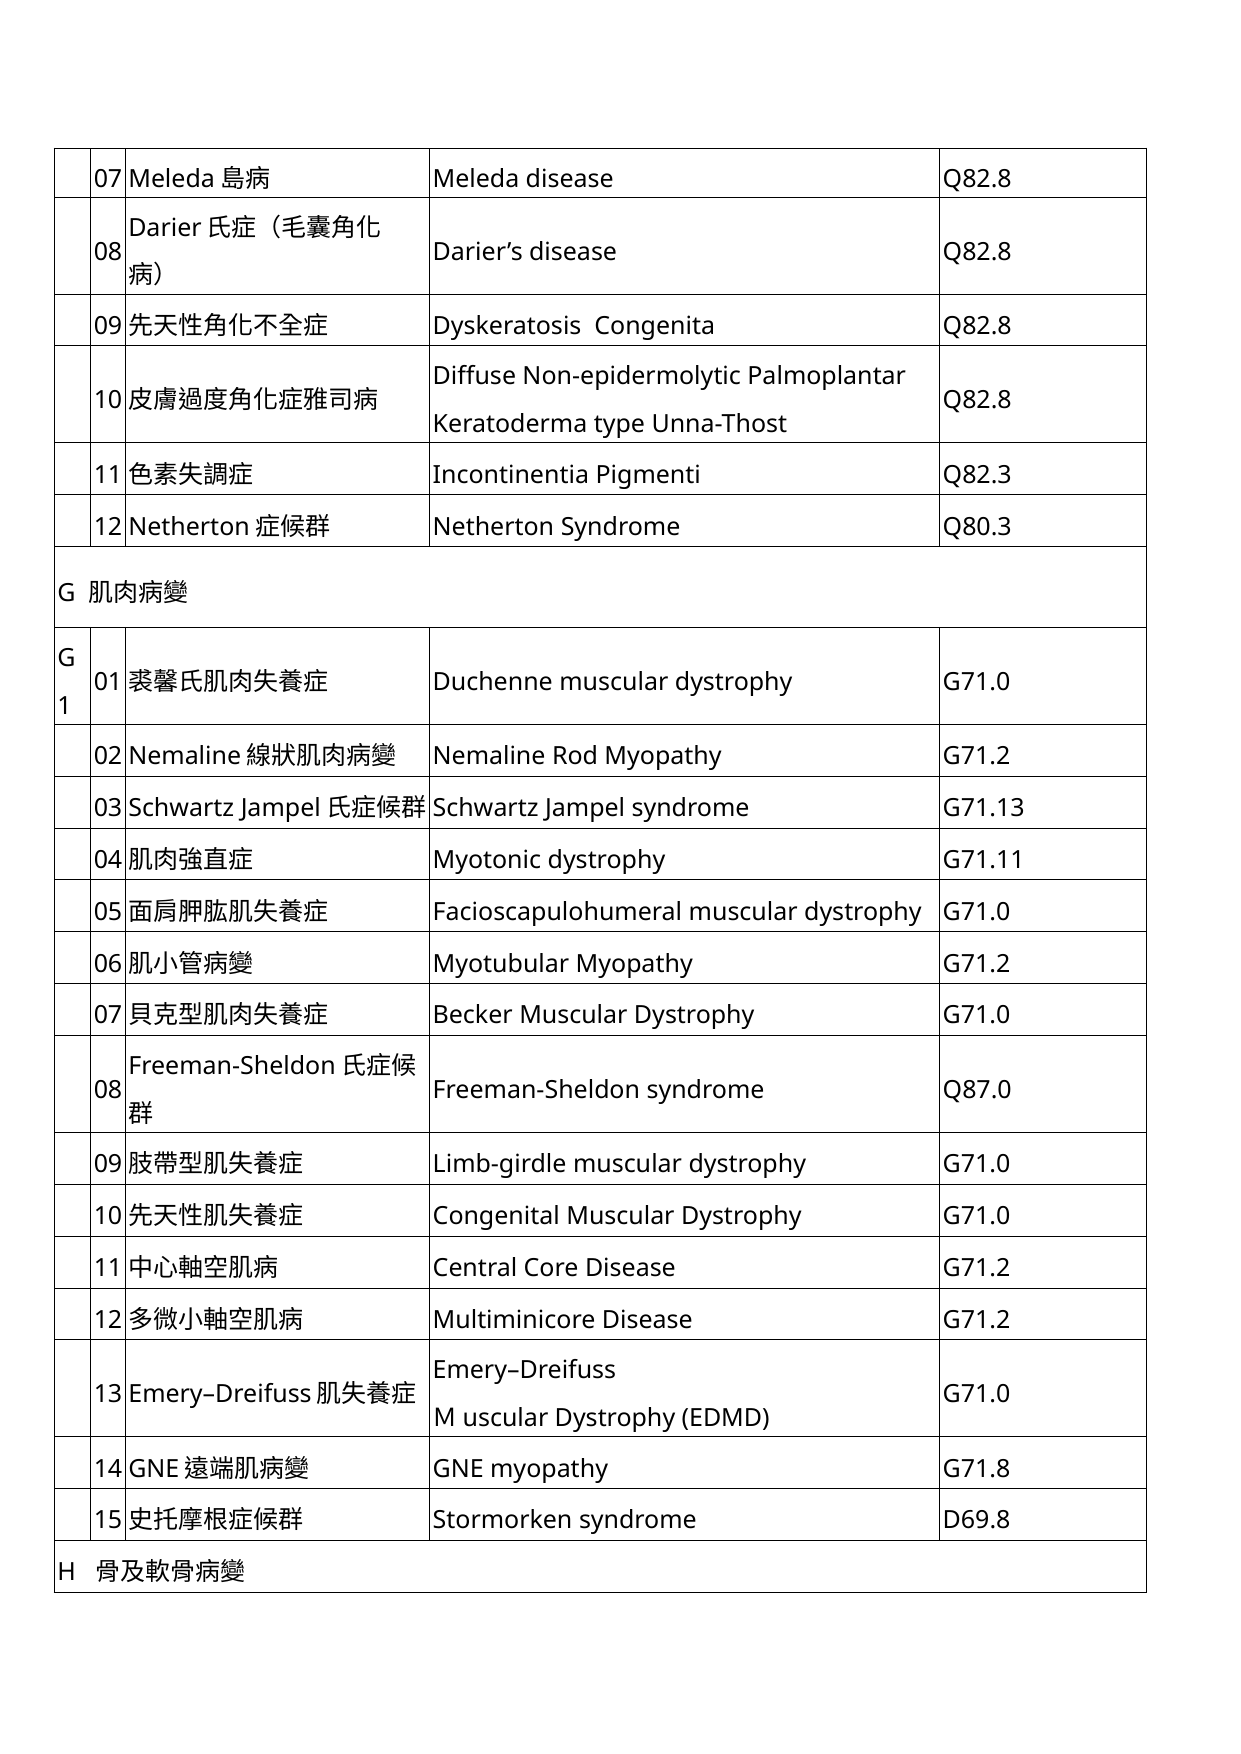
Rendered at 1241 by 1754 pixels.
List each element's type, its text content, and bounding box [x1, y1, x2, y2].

table_cell [55, 829, 90, 879]
table_cell Q87.0 [940, 1036, 1146, 1132]
table_cell GNE myopathy [430, 1437, 939, 1488]
table_cell [55, 149, 90, 197]
table_cell 04 [91, 829, 125, 879]
table_cell Myotonic dystrophy [430, 829, 939, 879]
table_cell G71.2 [940, 932, 1146, 983]
table_cell [55, 777, 90, 827]
table_cell 05 [91, 880, 125, 931]
table_cell [55, 1489, 90, 1540]
table_cell D69.8 [940, 1489, 1146, 1540]
table_cell [55, 346, 90, 442]
table_cell Netherton症候群 [126, 495, 429, 546]
table_cell 肢帶型肌失養症 [126, 1133, 429, 1184]
table_cell Q82.8 [940, 295, 1146, 345]
table_cell [55, 725, 90, 776]
table_cell Darier氏症（毛囊角化病） [126, 198, 429, 293]
table_cell Emery–Dreifuss肌失養症 [126, 1340, 429, 1436]
table_cell Dyskeratosis Congenita [430, 295, 939, 345]
table_cell G71.0 [940, 1340, 1146, 1436]
table_cell 14 [91, 1437, 125, 1488]
table_cell 先天性肌失養症 [126, 1185, 429, 1236]
table_cell Freeman-Sheldon syndrome [430, 1036, 939, 1132]
table_cell 面肩胛肱肌失養症 [126, 880, 429, 931]
table_cell [55, 198, 90, 293]
table_cell [55, 880, 90, 931]
table_cell 史托摩根症候群 [126, 1489, 429, 1540]
table_cell 08 [91, 198, 125, 293]
table_cell G71.11 [940, 829, 1146, 879]
table_cell H 骨及軟骨病變 [55, 1541, 1146, 1592]
table_cell Becker Muscular Dystrophy [430, 984, 939, 1035]
table_cell 裘馨氏肌肉失養症 [126, 628, 429, 724]
table_cell Q82.8 [940, 346, 1146, 442]
table_cell [55, 1437, 90, 1488]
table_cell Q82.8 [940, 149, 1146, 197]
table_cell G71.2 [940, 725, 1146, 776]
table_cell Incontinentia Pigmenti [430, 443, 939, 494]
table_cell 貝克型肌肉失養症 [126, 984, 429, 1035]
table_cell [55, 1237, 90, 1287]
table_cell 肌小管病變 [126, 932, 429, 983]
table_cell Multiminicore Disease [430, 1289, 939, 1339]
table_cell [55, 295, 90, 345]
table_cell GNE遠端肌病變 [126, 1437, 429, 1488]
table_cell G71.8 [940, 1437, 1146, 1488]
table_cell Emery–Dreifuss Ｍuscular Dystrophy (EDMD) [430, 1340, 939, 1436]
table_cell 03 [91, 777, 125, 827]
table_cell G1 [55, 628, 90, 724]
table_cell Meleda disease [430, 149, 939, 197]
table_cell Q82.8 [940, 198, 1146, 293]
table_cell Q80.3 [940, 495, 1146, 546]
table_cell Netherton Syndrome [430, 495, 939, 546]
table_cell 01 [91, 628, 125, 724]
table_cell Stormorken syndrome [430, 1489, 939, 1540]
table_cell Freeman-Sheldon氏症候群 [126, 1036, 429, 1132]
table_cell 先天性角化不全症 [126, 295, 429, 345]
table_cell G 肌肉病變 [55, 547, 1146, 627]
table_cell [55, 1036, 90, 1132]
table_cell Congenital Muscular Dystrophy [430, 1185, 939, 1236]
table_cell G71.2 [940, 1289, 1146, 1339]
table_cell [55, 1340, 90, 1436]
table_cell G71.0 [940, 984, 1146, 1035]
table_cell 11 [91, 1237, 125, 1287]
table_cell G71.0 [940, 1185, 1146, 1236]
table_cell 02 [91, 725, 125, 776]
table_cell 12 [91, 1289, 125, 1339]
table_cell 10 [91, 346, 125, 442]
table_cell Schwartz Jampel syndrome [430, 777, 939, 827]
table_cell 09 [91, 1133, 125, 1184]
table_cell G71.0 [940, 1133, 1146, 1184]
table_cell 15 [91, 1489, 125, 1540]
table_cell Limb-girdle muscular dystrophy [430, 1133, 939, 1184]
table_cell 多微小軸空肌病 [126, 1289, 429, 1339]
table_cell Duchenne muscular dystrophy [430, 628, 939, 724]
table_cell 08 [91, 1036, 125, 1132]
table_cell Facioscapulohumeral muscular dystrophy [430, 880, 939, 931]
table_cell G71.2 [940, 1237, 1146, 1287]
table_cell Meleda島病 [126, 149, 429, 197]
table_cell Central Core Disease [430, 1237, 939, 1287]
table_cell 肌肉強直症 [126, 829, 429, 879]
table_cell 09 [91, 295, 125, 345]
table_cell [55, 1289, 90, 1339]
table_cell 11 [91, 443, 125, 494]
table_cell [55, 932, 90, 983]
table_cell [55, 1133, 90, 1184]
table_cell G71.0 [940, 628, 1146, 724]
table_cell 皮膚過度角化症雅司病 [126, 346, 429, 442]
table_cell Myotubular Myopathy [430, 932, 939, 983]
table_cell 色素失調症 [126, 443, 429, 494]
table_cell 07 [91, 149, 125, 197]
table_cell Nemaline Rod Myopathy [430, 725, 939, 776]
table_cell 12 [91, 495, 125, 546]
table_cell [55, 495, 90, 546]
table_cell Schwartz Jampel氏症候群 [126, 777, 429, 827]
table_cell Diffuse Non-epidermolytic Palmoplantar Keratoderma type Unna-Thost [430, 346, 939, 442]
table_cell [55, 443, 90, 494]
table_cell G71.13 [940, 777, 1146, 827]
table_cell Darier’s disease [430, 198, 939, 293]
table_cell [55, 1185, 90, 1236]
table_cell 07 [91, 984, 125, 1035]
table_cell 06 [91, 932, 125, 983]
table_cell Nemaline線狀肌肉病變 [126, 725, 429, 776]
table_cell Q82.3 [940, 443, 1146, 494]
table_cell [55, 984, 90, 1035]
table_cell 13 [91, 1340, 125, 1436]
table_cell 10 [91, 1185, 125, 1236]
table_cell 中心軸空肌病 [126, 1237, 429, 1287]
table_cell G71.0 [940, 880, 1146, 931]
